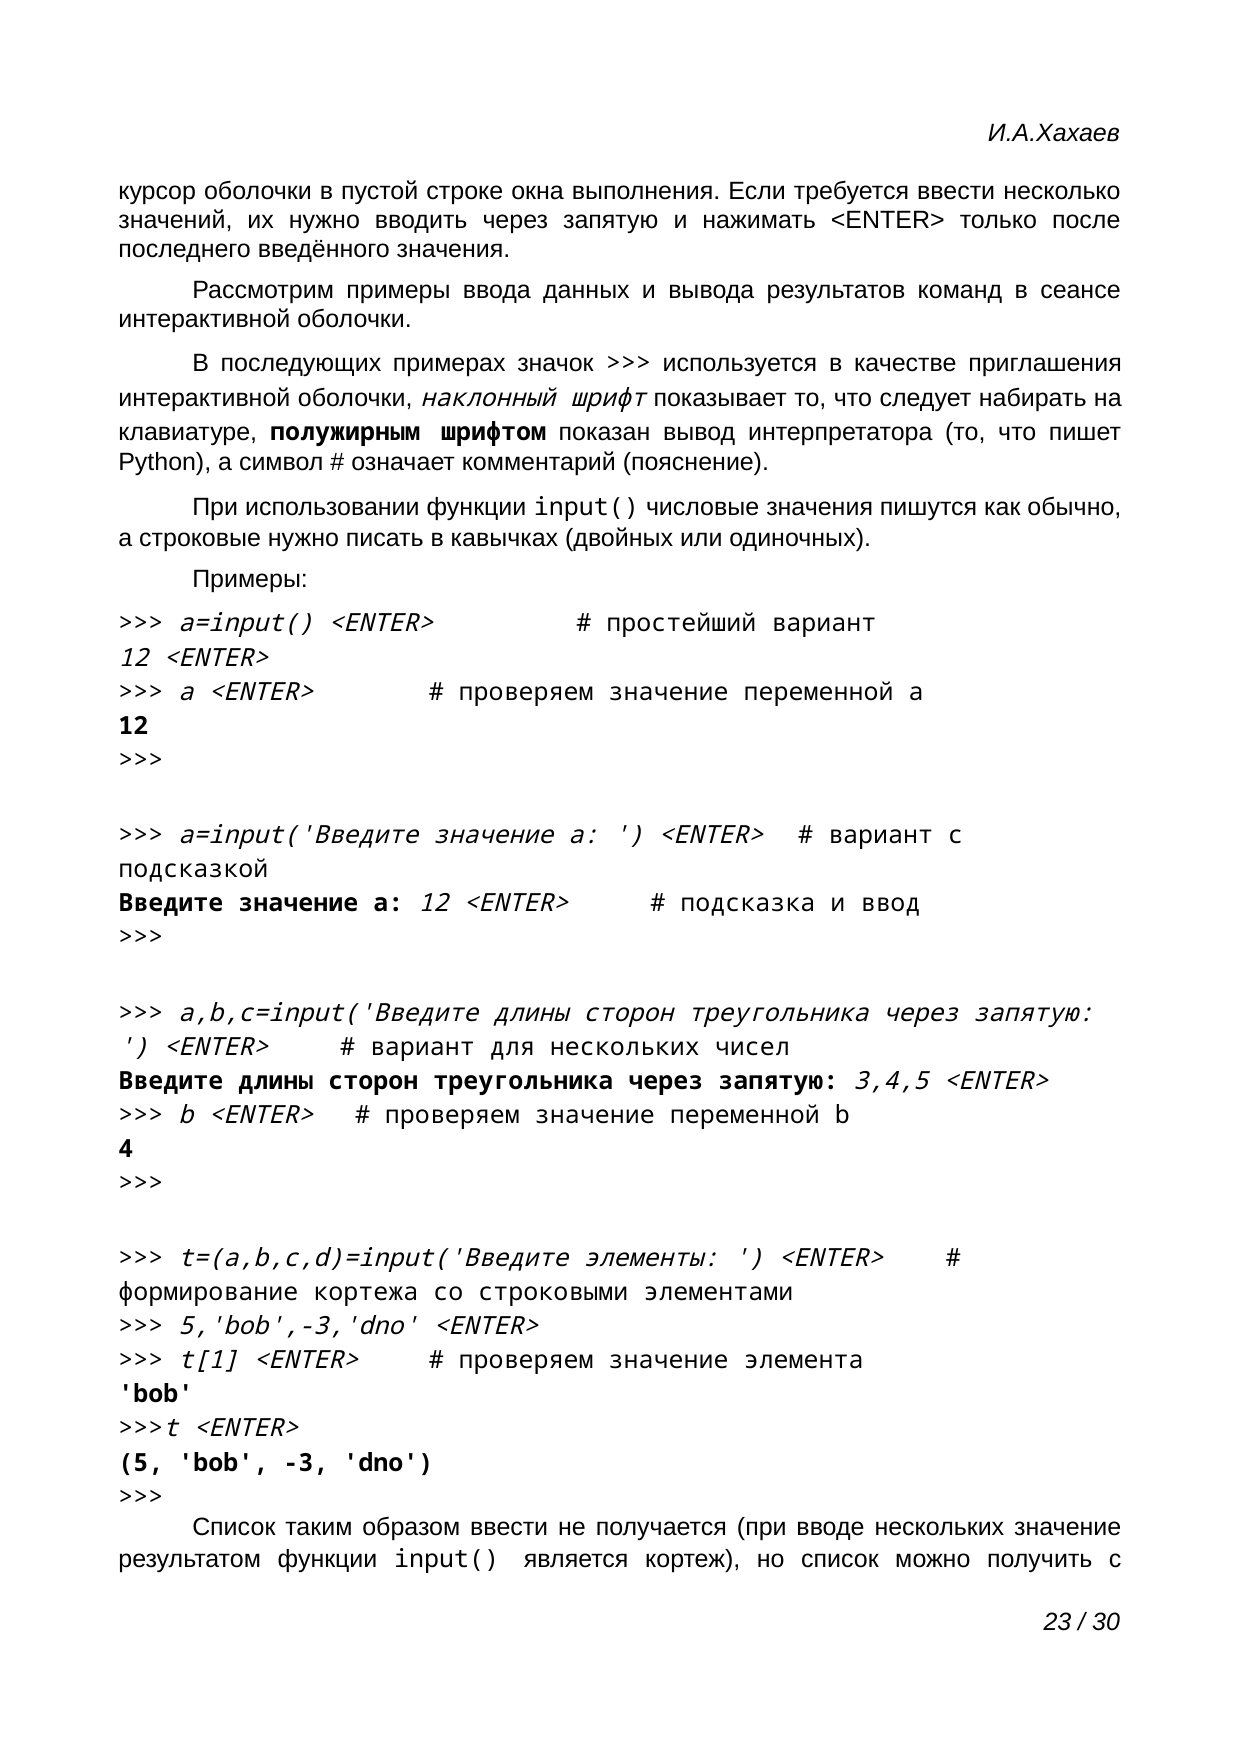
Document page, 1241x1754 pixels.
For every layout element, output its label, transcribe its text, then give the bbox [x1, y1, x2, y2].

text Рассмотрим примеры ввода данных и вывода результатов команд в сеансе интерактивной оболочки. [118, 275, 1122, 333]
text В последующих примерах значок >>> используется в качестве приглашения интерактивной оболочки, наклонный шрифт показывает то, что следует набирать на клавиатуре, полужирным шрифтом показан вывод интерпретатора (то, что пишет Python), а символ # означает комментарий (пояснение). [118, 345, 1122, 476]
list >>> [118, 741, 1122, 775]
list >>>t <ENTER> [118, 1410, 1122, 1444]
list >>> [118, 1478, 1122, 1512]
text Примеры: [118, 564, 1122, 593]
list >>> [118, 1164, 1122, 1198]
list Введите значение a: 12 <ENTER> # подсказка и ввод [118, 885, 1122, 919]
text Список таким образом ввести не получается (при вводе нескольких значение результатом функции input() является кортеж), но список можно получить с [118, 1512, 1122, 1575]
text курсор оболочки в пустой строке окна выполнения. Если требуется ввести несколько значений, их нужно вводить через запятую и нажимать <ENTER> только после последнего введённого значения. [118, 176, 1122, 263]
list >>> a=input() <ENTER> # простейший вариант [118, 605, 1122, 639]
list Введите длины сторон треугольника через запятую: 3,4,5 <ENTER> [118, 1062, 1122, 1096]
list 4 [118, 1130, 1122, 1164]
list >>> a=input('Введите значение a: ') <ENTER> # вариант с подсказкой [118, 817, 1122, 885]
list >>> b <ENTER> # проверяем значение переменной b [118, 1096, 1122, 1130]
list 12 <ENTER> [118, 639, 1122, 673]
list >>> t=(a,b,c,d)=input('Введите элементы: ') <ENTER> # формирование кортежа со строковыми элементами [118, 1240, 1122, 1308]
list 'bob' [118, 1376, 1122, 1410]
list >>> t[1] <ENTER> # проверяем значение элемента [118, 1342, 1122, 1376]
text При использовании функции input() числовые значения пишутся как обычно, а строковые нужно писать в кавычках (двойных или одиночных). [118, 488, 1122, 551]
list 12 [118, 707, 1122, 741]
list >>> a <ENTER> # проверяем значение переменной a [118, 673, 1122, 707]
list (5, 'bob', -3, 'dno') [118, 1444, 1122, 1478]
list >>> a,b,c=input('Введите длины сторон треугольника через запятую: ') <ENTER> # вариант для нескольких чисел [118, 994, 1122, 1062]
list >>> 5,'bob',-3,'dno' <ENTER> [118, 1308, 1122, 1342]
list >>> [118, 919, 1122, 953]
